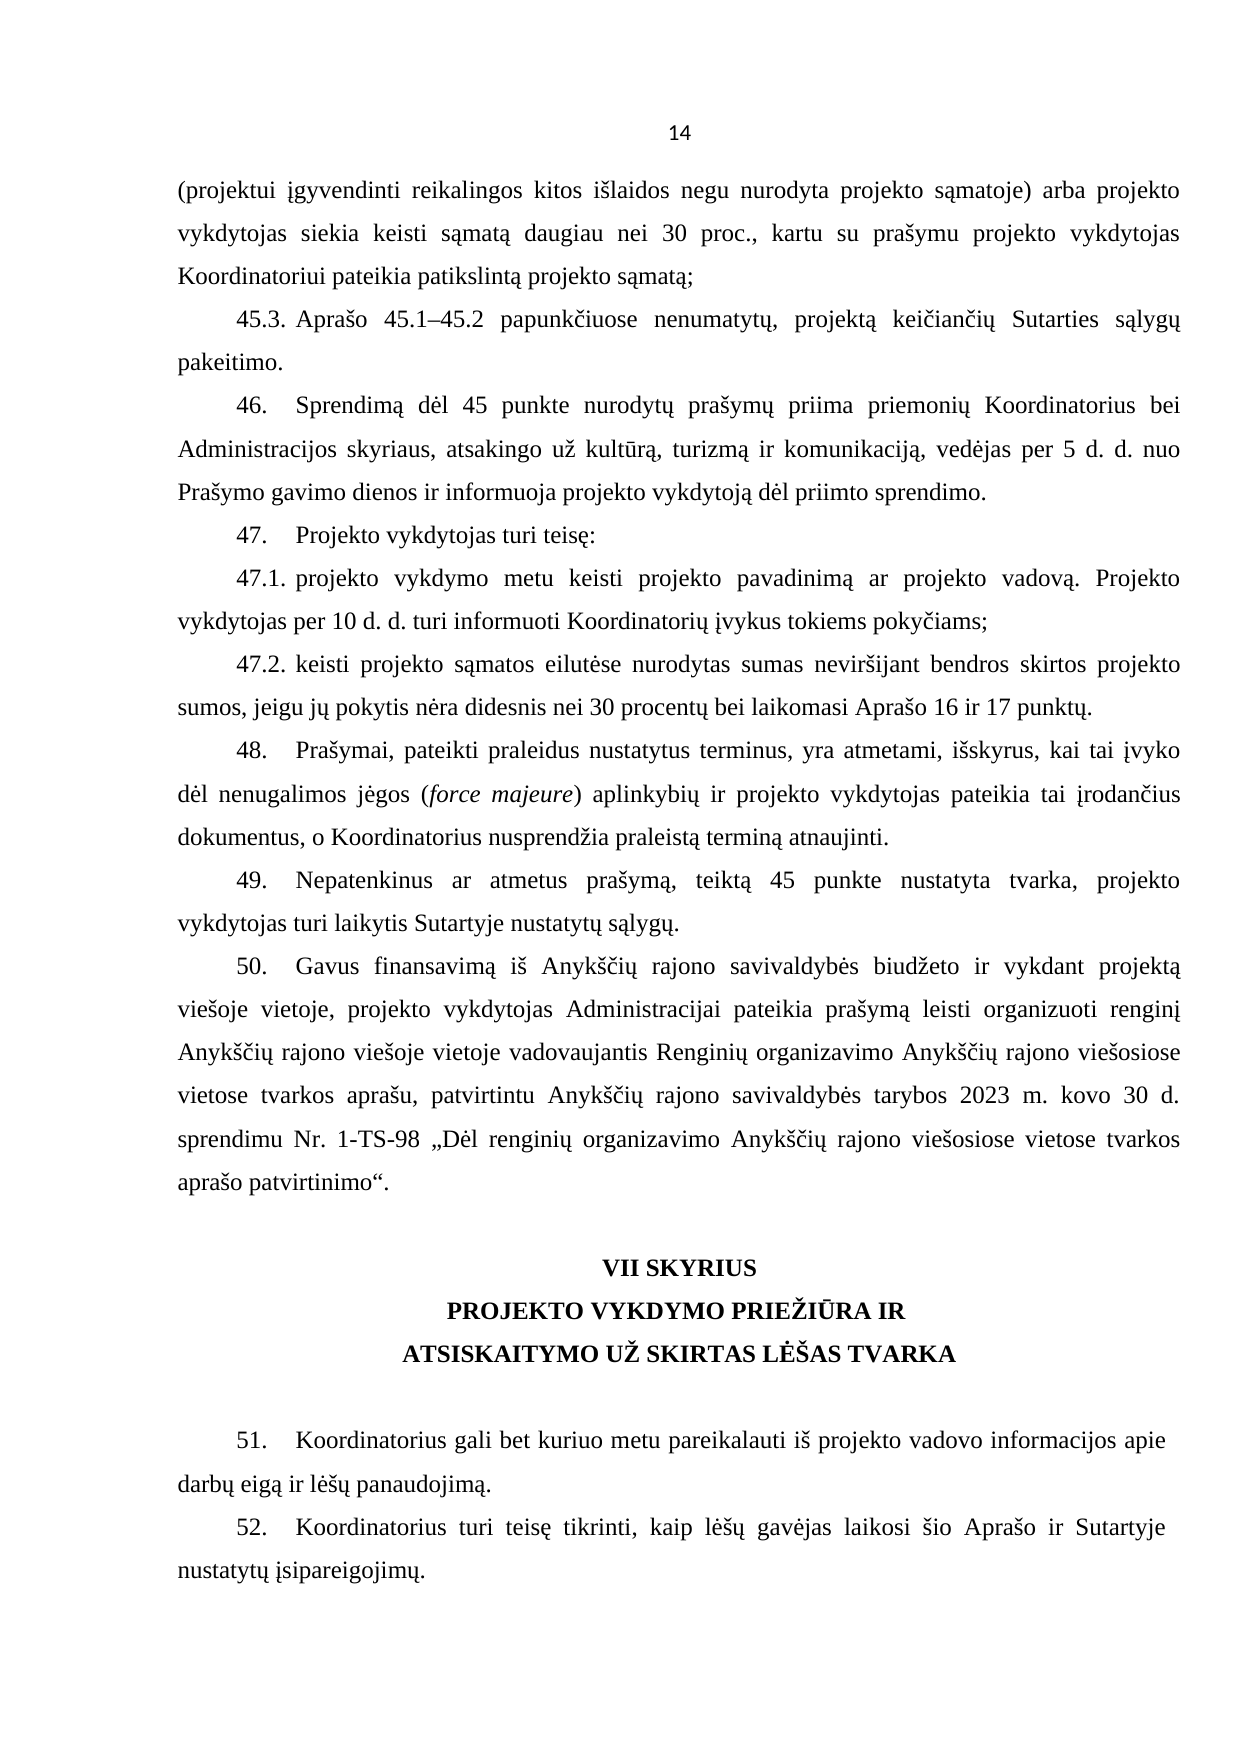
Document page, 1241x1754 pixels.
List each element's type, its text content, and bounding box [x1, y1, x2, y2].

text 47.1. projekto vykdymo metu keisti projekto pavadinimą ar projekto vadovą. Projekto vykdytojas per 10 d. d. turi informuoti Koordinatorių įvykus tokiems pokyčiams; [177, 563, 1181, 635]
text 47. Projekto vykdytojas turi teisę: [177, 520, 1181, 549]
text 49. Nepatenkinus ar atmetus prašymą, teiktą 45 punkte nustatyta tvarka, projekto vykdytojas turi laikytis Sutartyje nustatytų sąlygų. [177, 865, 1181, 937]
text PROJEKTO VYKDYMO PRIEŽIŪRA IR [177, 1296, 1181, 1325]
text 47.2. keisti projekto sąmatos eilutėse nurodytas sumas neviršijant bendros skirtos projekto sumos, jeigu jų pokytis nėra didesnis nei 30 procentų bei laikomasi Aprašo 16 ir 17 punktų. [177, 649, 1181, 721]
text (projektui įgyvendinti reikalingos kitos išlaidos negu nurodyta projekto sąmatoje) arba projekto vykdytojas siekia keisti sąmatą daugiau nei 30 proc., kartu su prašymu projekto vykdytojas Koordinatoriui pateikia patikslintą projekto sąmatą; [177, 175, 1181, 290]
text 52. Koordinatorius turi teisę tikrinti, kaip lėšų gavėjas laikosi šio Aprašo ir Sutartyje nustatytų įsipareigojimų. [177, 1512, 1167, 1584]
text 45.3. Aprašo 45.1–45.2 papunkčiuose nenumatytų, projektą keičiančių Sutarties sąlygų pakeitimo. [177, 304, 1181, 376]
text VII SKYRIUS [177, 1253, 1181, 1282]
text 46. Sprendimą dėl 45 punkte nurodytų prašymų priima priemonių Koordinatorius bei Administracijos skyriaus, atsakingo už kultūrą, turizmą ir komunikaciją, vedėjas per 5 d. d. nuo Prašymo gavimo dienos ir informuoja projekto vykdytoją dėl priimto sprendimo. [177, 391, 1181, 506]
text ATSISKAITYMO UŽ SKIRTAS LĖŠAS TVARKA [177, 1339, 1181, 1368]
text 51. Koordinatorius gali bet kuriuo metu pareikalauti iš projekto vadovo informacijos apie darbų eigą ir lėšų panaudojimą. [177, 1426, 1167, 1497]
text 50. Gavus finansavimą iš Anykščių rajono savivaldybės biudžeto ir vykdant projektą viešoje vietoje, projekto vykdytojas Administracijai pateikia prašymą leisti organizuoti renginį Anykščių rajono viešoje vietoje vadovaujantis Renginių organizavimo Anykščių rajono viešosiose vietose tvarkos aprašu, patvirtintu Anykščių rajono savivaldybės tarybos 2023 m. kovo 30 d. sprendimu Nr. 1-TS-98 „Dėl renginių organizavimo Anykščių rajono viešosiose vietose tvarkos aprašo patvirtinimo“. [177, 951, 1181, 1196]
text 48. Prašymai, pateikti praleidus nustatytus terminus, yra atmetami, išskyrus, kai tai įvyko dėl nenugalimos jėgos (force majeure) aplinkybių ir projekto vykdytojas pateikia tai įrodančius dokumentus, o Koordinatorius nusprendžia praleistą terminą atnaujinti. [177, 736, 1181, 851]
